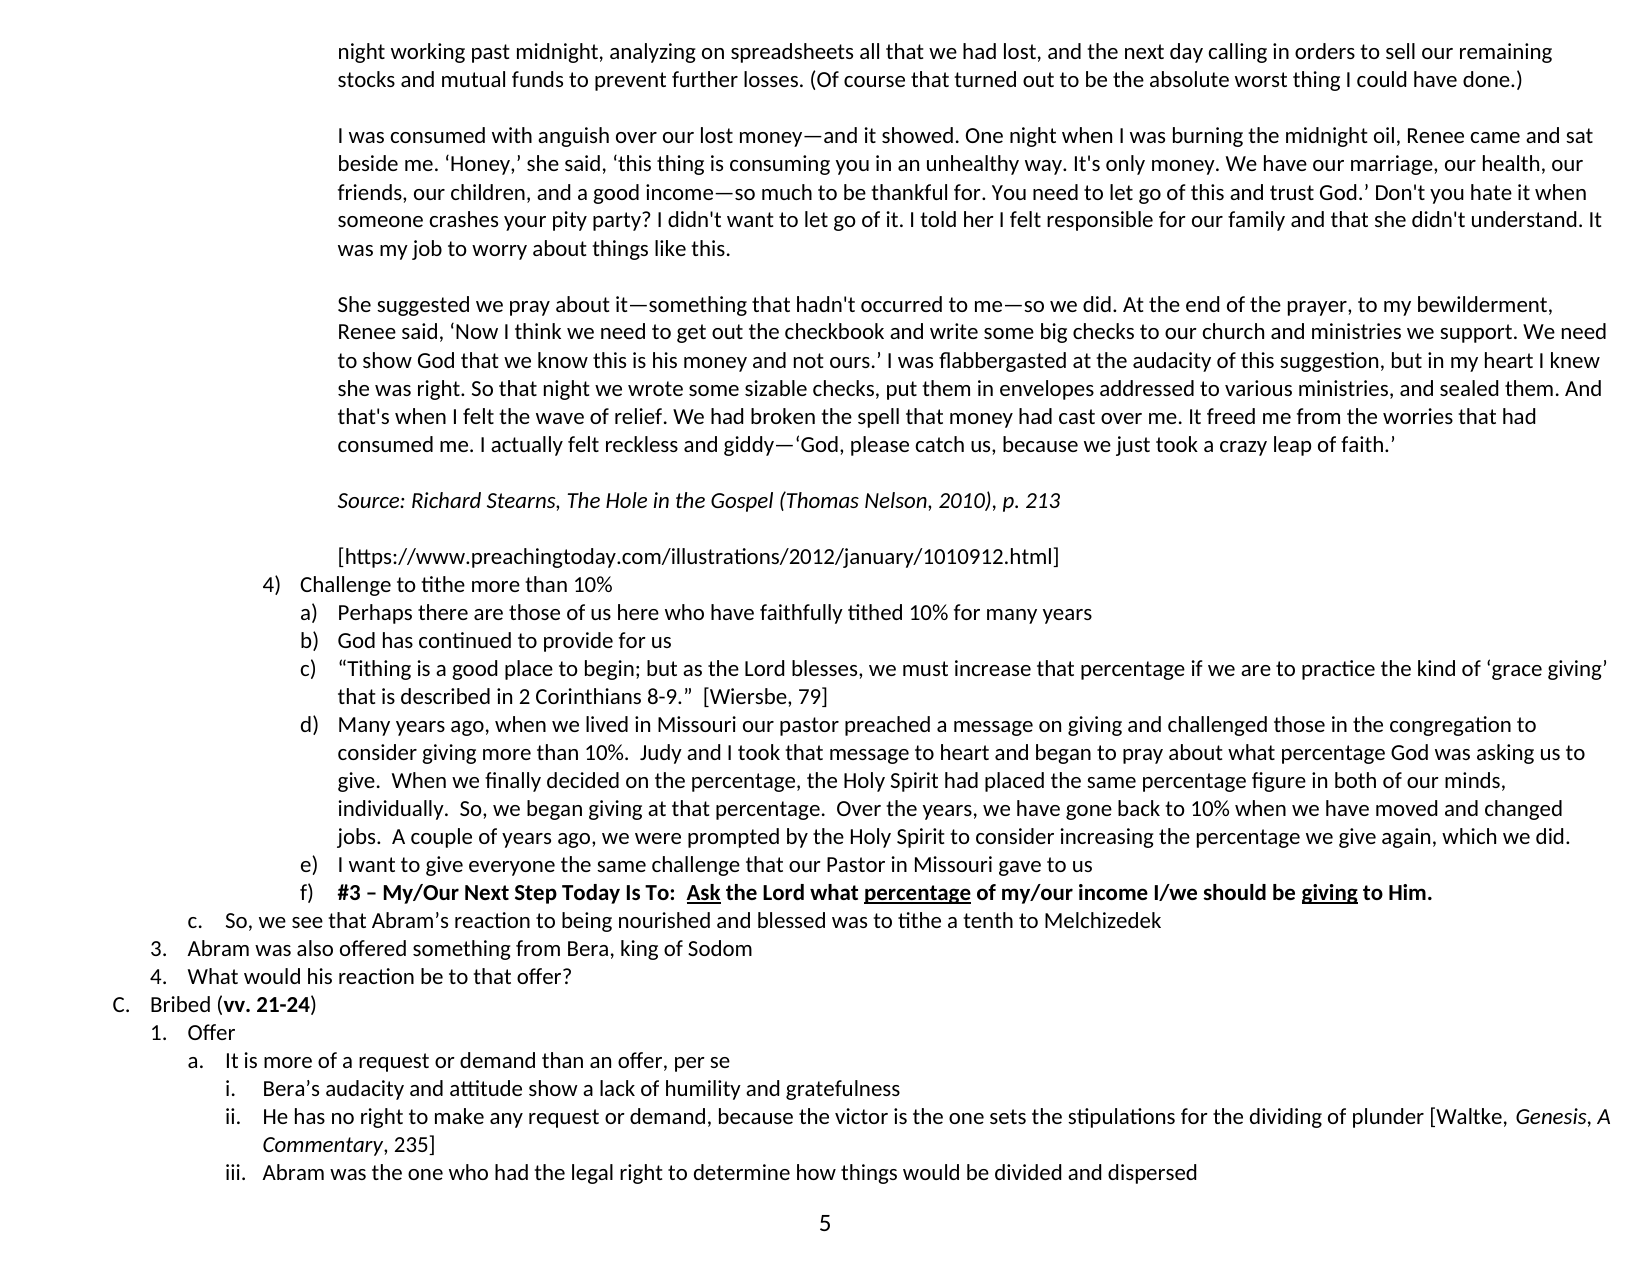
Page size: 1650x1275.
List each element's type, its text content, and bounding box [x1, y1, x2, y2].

list What would his reaction be to that offer? [150, 962, 1612, 990]
list Many years ago, when we lived in Missouri our pastor preached a message on giving and challenged those in the congregation to consider giving more than 10%. Judy and I took that message to heart and began to pray about what percentage God was asking us to give. When we finally decided on the percentage, the Holy Spirit had placed the same percentage figure in both of our minds, individually. So, we began giving at that percentage. Over the years, we have gone back to 10% when we have moved and changed jobs. A couple of years ago, we were prompted by the Holy Spirit to consider increasing the percentage we give again, which we did. [300, 710, 1612, 850]
list Abram was the one who had the legal right to determine how things would be divided and dispersed [225, 1158, 1612, 1186]
list Abram was also offered something from Bera, king of Sodom [150, 934, 1612, 962]
list Bera’s audacity and attitude show a lack of humility and gratefulness [225, 1074, 1612, 1102]
list Perhaps there are those of us here who have faithfully tithed 10% for many years [300, 598, 1612, 626]
list So, we see that Abram’s reaction to being nourished and blessed was to tithe a tenth to Melchizedek [187, 906, 1612, 934]
list I want to give everyone the same challenge that our Pastor in Missouri gave to us [300, 850, 1612, 878]
list Bribed (vv. 21-24) [112, 990, 1612, 1018]
list “Tithing is a good place to begin; but as the Lord blesses, we must increase that percentage if we are to practice the kind of ‘grace giving’ that is described in 2 Corinthians 8-9.” [Wiersbe, 79] [300, 654, 1612, 710]
list Challenge to tithe more than 10% [262, 570, 1612, 598]
list He has no right to make any request or demand, because the victor is the one sets the stipulations for the dividing of plunder [Waltke, Genesis, A Commentary, 235] [225, 1102, 1612, 1158]
list night working past midnight, analyzing on spreadsheets all that we had lost, and the next day calling in orders to sell our remaining stocks and mutual funds to prevent further losses. (Of course that turned out to be the absolute worst thing I could have done.) I was consumed with anguish over our lost money—and it showed. One night when I was burning the midnight oil, Renee came and sat beside me. ‘Honey,’ she said, ‘this thing is consuming you in an unhealthy way. It's only money. We have our marriage, our health, our friends, our children, and a good income—so much to be thankful for. You need to let go of this and trust God.’ Don't you hate it when someone crashes your pity party? I didn't want to let go of it. I told her I felt responsible for our family and that she didn't understand. It was my job to worry about things like this. She suggested we pray about it—something that hadn't occurred to me—so we did. At the end of the prayer, to my bewilderment, Renee said, ‘Now I think we need to get out the checkbook and write some big checks to our church and ministries we support. We need to show God that we know this is his money and not ours.’ I was flabbergasted at the audacity of this suggestion, but in my heart I knew she was right. So that night we wrote some sizable checks, put them in envelopes addressed to various ministries, and sealed them. And that's when I felt the wave of relief. We had broken the spell that money had cast over me. It freed me from the worries that had consumed me. I actually felt reckless and giddy—‘God, please catch us, because we just took a crazy leap of faith.’ Source: Richard Stearns, The Hole in the Gospel (Thomas Nelson, 2010), p. 213 [https://www.preachingtoday.com/illustrations/2012/january/1010912.html] [300, 37, 1612, 570]
list God has continued to provide for us [300, 626, 1612, 654]
list It is more of a request or demand than an offer, per se [187, 1046, 1612, 1074]
list Offer [150, 1018, 1612, 1046]
list #3 – My/Our Next Step Today Is To: Ask the Lord what percentage of my/our income I/we should be giving to Him. [300, 878, 1612, 906]
